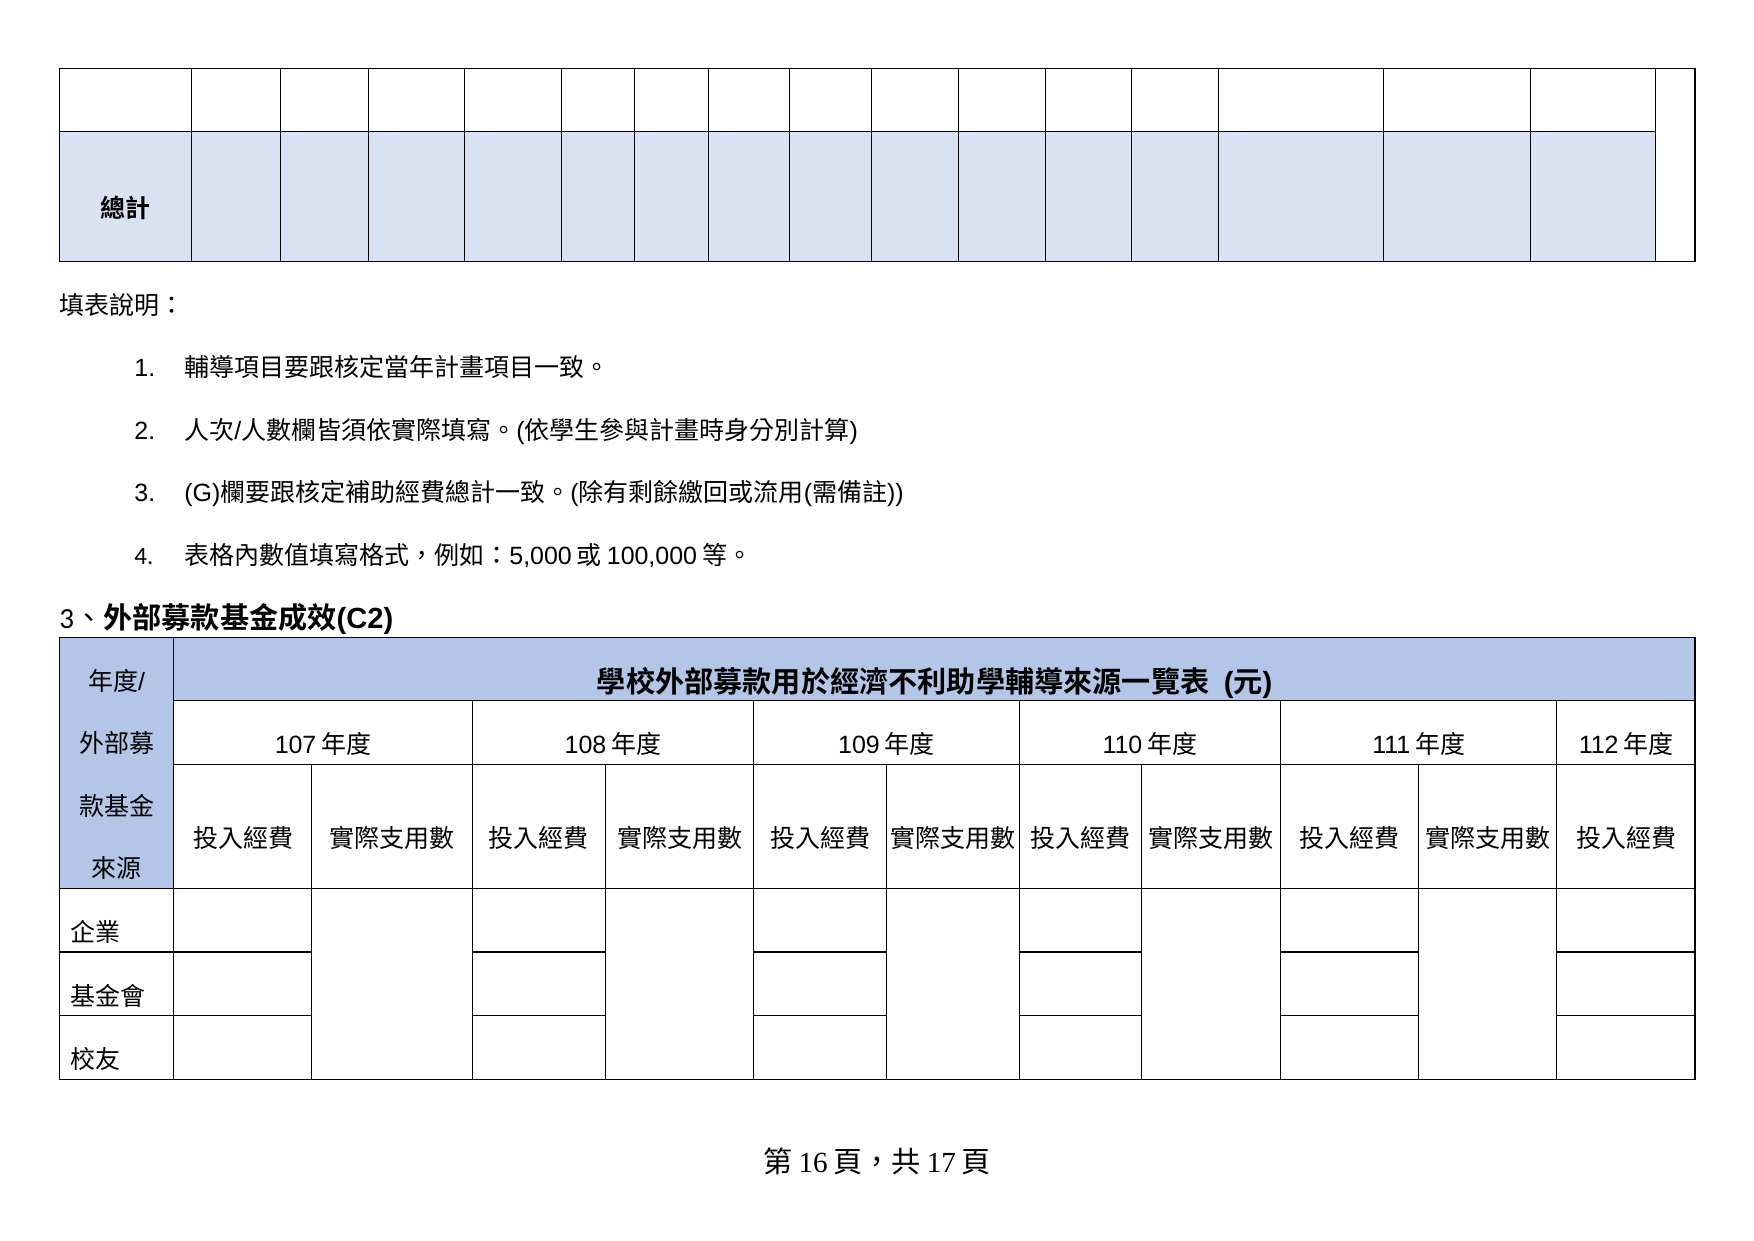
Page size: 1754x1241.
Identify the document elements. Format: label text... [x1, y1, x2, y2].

table_cell 實際支用數 [1419, 765, 1556, 888]
table_cell 110年度 [1020, 701, 1280, 764]
table_cell [473, 953, 605, 1015]
table_cell [1281, 1016, 1418, 1078]
table_cell [562, 69, 634, 131]
table_cell 投入經費 [473, 765, 605, 888]
table_cell [174, 889, 311, 951]
table_cell 基金會 [60, 953, 173, 1015]
table_cell 112年度 [1557, 701, 1694, 764]
table_cell 108年度 [473, 701, 753, 764]
table_cell [1281, 953, 1418, 1015]
table_cell 實際支用數 [312, 765, 472, 888]
table_cell 投入經費 [1281, 765, 1418, 888]
table_cell [635, 69, 708, 131]
table_cell [1384, 132, 1530, 261]
table_cell [281, 69, 368, 131]
table_cell [473, 889, 605, 951]
table_cell 投入經費 [174, 765, 311, 888]
table_header 年度/ 外部募款基金來源 [60, 638, 173, 888]
table_cell [754, 889, 886, 951]
table_cell [1219, 69, 1383, 131]
table_cell [1132, 132, 1218, 261]
table_cell [174, 1016, 311, 1078]
table_cell [1020, 1016, 1141, 1078]
table_cell 111年度 [1281, 701, 1556, 764]
table_cell 投入經費 [754, 765, 886, 888]
table_cell [635, 132, 708, 261]
table_cell 107年度 [174, 701, 472, 764]
text 填表說明： [59, 262, 1695, 324]
table_cell [959, 69, 1045, 131]
table_cell [754, 953, 886, 1015]
table_cell 投入經費 [1557, 765, 1694, 888]
table_header 學校外部募款用於經濟不利助學輔導來源一覽表 (元) [174, 638, 1694, 700]
table_cell [1142, 889, 1280, 1078]
table_cell [465, 69, 561, 131]
table_cell 校友 [60, 1016, 173, 1078]
table_cell [1557, 889, 1694, 951]
table_cell [1219, 132, 1383, 261]
table_cell 109年度 [754, 701, 1019, 764]
table_cell [1656, 69, 1694, 261]
table_cell [312, 889, 472, 1078]
table_cell [192, 69, 280, 131]
table_cell [60, 69, 191, 131]
table_cell [959, 132, 1045, 261]
table_cell [887, 889, 1019, 1078]
table_cell 總計 [60, 132, 191, 261]
table_cell 投入經費 [1020, 765, 1141, 888]
table_cell [369, 132, 464, 261]
list 表格內數值填寫格式，例如：5,000或100,000等。 [134, 512, 1695, 574]
table_cell [1281, 889, 1418, 951]
table_cell [709, 69, 789, 131]
table_cell [1020, 953, 1141, 1015]
list 外部募款基金成效(C2) [59, 574, 1695, 637]
table_cell [790, 132, 871, 261]
table_cell [1557, 1016, 1694, 1078]
table_cell [872, 132, 958, 261]
table_cell [872, 69, 958, 131]
list 輔導項目要跟核定當年計畫項目一致。 [134, 324, 1695, 387]
table_cell [790, 69, 871, 131]
table_cell [754, 1016, 886, 1078]
table_cell [1531, 69, 1655, 131]
table_cell [369, 69, 464, 131]
table_cell [562, 132, 634, 261]
table_cell [1531, 132, 1655, 261]
table_cell 實際支用數 [606, 765, 753, 888]
table_cell [709, 132, 789, 261]
table_cell 實際支用數 [1142, 765, 1280, 888]
table_cell [1557, 953, 1694, 1015]
table_cell [1020, 889, 1141, 951]
table_cell [465, 132, 561, 261]
table_cell [606, 889, 753, 1078]
table_cell [1046, 132, 1131, 261]
table_cell [1132, 69, 1218, 131]
list (G)欄要跟核定補助經費總計一致。(除有剩餘繳回或流用(需備註)) [134, 449, 1695, 512]
table_cell [1419, 889, 1556, 1078]
table_cell [1046, 69, 1131, 131]
table_cell [281, 132, 368, 261]
list 人次/人數欄皆須依實際填寫。(依學生參與計畫時身分別計算) [134, 387, 1695, 449]
table_cell [192, 132, 280, 261]
table_cell [473, 1016, 605, 1078]
table_cell [174, 953, 311, 1015]
table_cell 實際支用數 [887, 765, 1019, 888]
table_cell 企業 [60, 889, 173, 951]
table_cell [1384, 69, 1530, 131]
